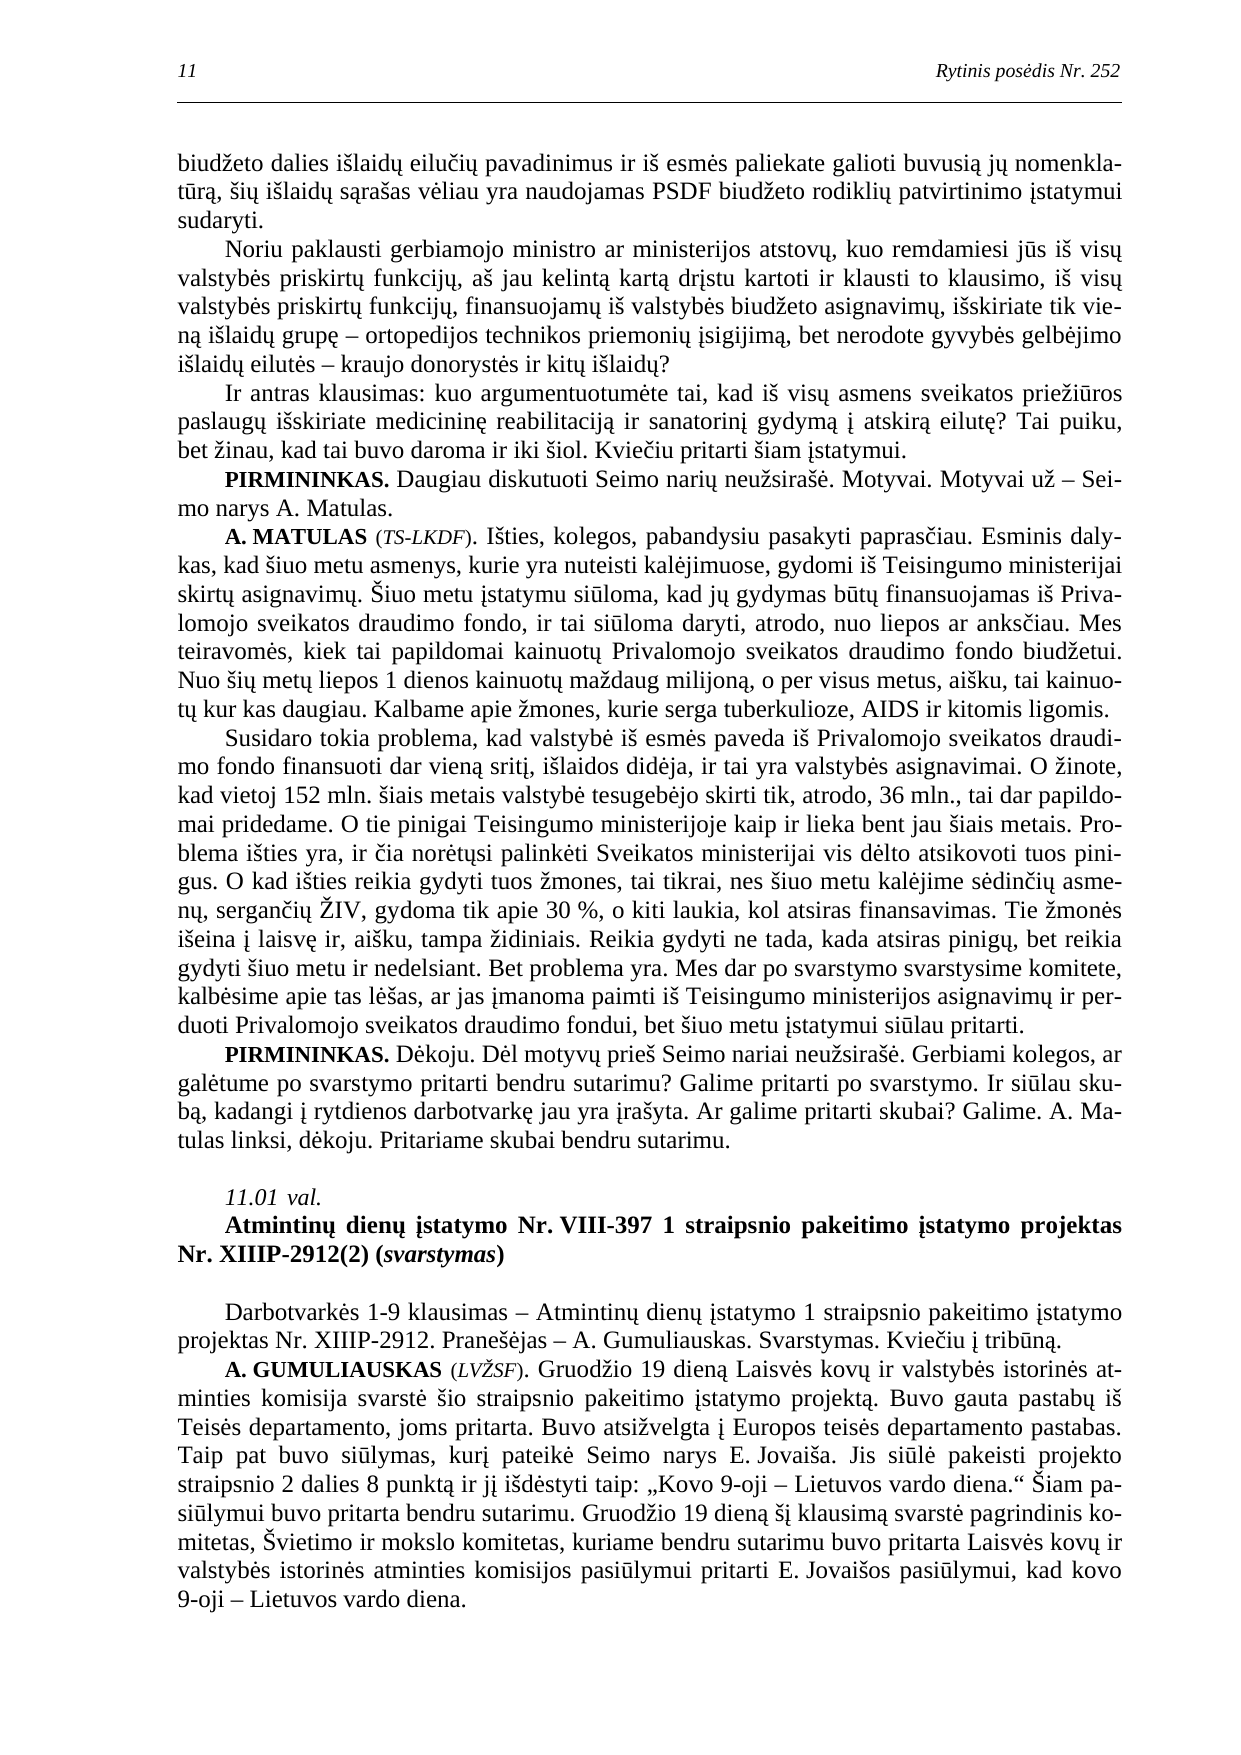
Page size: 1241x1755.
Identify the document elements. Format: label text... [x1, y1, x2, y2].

text Dar­bo­tvarkės 1-9 klau­si­mas – At­min­ti­nų die­nų įsta­ty­mo 1 straips­nio pa­kei­ti­mo įsta­ty­mo pro­jek­tas Nr. XIIIP-2912. Pra­ne­šė­jas – A. Gu­mu­liaus­kas. Svars­ty­mas. Kvie­čiu į tri­bū­ną. [177, 1297, 1122, 1354]
text A. MATULAS (TS-LKDF). Iš­ties, ko­le­gos, pa­ban­dy­siu pa­sa­ky­ti pa­pras­čiau. Es­mi­nis da­ly­kas, kad šiuo me­tu as­me­nys, ku­rie yra nu­teis­ti ka­lė­ji­muo­se, gy­do­mi iš Tei­sin­gu­mo mi­nis­te­ri­jai skir­tų asig­na­vi­mų. Šiuo me­tu įsta­ty­mu siū­lo­ma, kad jų gy­dy­mas bū­tų fi­nan­suo­ja­mas iš Pri­va­lo­mo­jo svei­ka­tos drau­di­mo fon­do, ir tai siū­lo­ma da­ry­ti, at­ro­do, nuo lie­pos ar anks­čiau. Mes tei­ra­vo­mės, kiek tai pa­pil­do­mai kai­nuo­tų Pri­va­lo­mo­jo svei­ka­tos drau­di­mo fondo biu­dže­tui. Nuo šių me­tų lie­pos 1 die­nos kai­nuo­tų maž­daug mi­li­jo­ną, o per vi­sus me­tus, aiš­ku, tai kai­nuo­tų kur kas dau­giau. Kal­ba­me apie žmo­nes, ku­rie ser­ga tu­ber­ku­lio­ze, AIDS ir ki­to­mis li­go­mis. [177, 521, 1122, 723]
text PIRMININKAS. Dė­ko­ju. Dėl mo­ty­vų prieš Sei­mo na­riai ne­už­si­ra­šė. Ger­bia­mi ko­le­gos, ar ga­lė­tu­me po svars­ty­mo pri­tar­ti ben­dru su­ta­ri­mu? Ga­li­me pri­tar­ti po svars­ty­mo. Ir siū­lau sku­bą, ka­dan­gi į ryt­die­nos dar­bo­tvarkę jau yra įra­šy­ta. Ar ga­li­me pri­tar­ti sku­bai? Ga­li­me. A. Ma­tu­las link­si, dė­ko­ju. Pri­ta­ria­me sku­bai ben­dru su­ta­ri­mu. [177, 1039, 1122, 1154]
text Su­si­da­ro to­kia pro­ble­ma, kad vals­ty­bė iš es­mės pa­ve­da iš Pri­va­lo­mo­jo svei­ka­tos drau­di­mo fon­do fi­nan­suo­ti dar vie­ną sri­tį, iš­lai­dos di­dė­ja, ir tai yra vals­ty­bės asig­na­vi­mai. O ži­no­te, kad vie­toj 152 mln. šiais me­tais vals­ty­bė te­su­ge­bė­jo skir­ti tik, at­ro­do, 36 mln., tai dar pa­pil­do­mai pri­de­da­me. O tie pi­ni­gai Tei­sin­gu­mo mi­nis­te­ri­jo­je kaip ir lie­ka bent jau šiais me­tais. Pro­ble­ma iš­ties yra, ir čia no­rė­tų­si pa­lin­kė­ti Svei­ka­tos mi­nis­te­ri­jai vis dėl­to at­si­ko­vo­ti tuos pi­ni­gus. O kad iš­ties rei­kia gy­dy­ti tuos žmo­nes, tai tik­rai, nes šiuo me­tu ka­lė­ji­me sė­din­čių as­me­nų, ser­gan­čių ŽIV, gy­do­ma tik apie 30 %, o ki­ti lau­kia, kol at­si­ras fi­nan­sa­vi­mas. Tie žmo­nės iš­ei­na į lais­vę ir, aiš­ku, tam­pa ži­di­niais. Rei­kia gy­dy­ti ne ta­da, ka­da at­si­ras pi­ni­gų, bet rei­kia gy­dy­ti šiuo me­tu ir ne­del­siant. Bet pro­ble­ma yra. Mes dar po svars­ty­mo svars­ty­si­me ko­mi­te­te, kal­bė­si­me apie tas lė­šas, ar jas įma­no­ma pa­im­ti iš Tei­sin­gu­mo mi­nis­te­ri­jos asig­na­vi­mų ir per­duo­ti Pri­va­lo­mo­jo svei­ka­tos drau­di­mo fon­dui, bet šiuo me­tu įsta­ty­mui siū­lau pri­tar­ti. [177, 723, 1122, 1039]
text No­riu pa­klaus­ti ger­bia­mo­jo mi­nist­ro ar mi­nis­te­ri­jos at­sto­vų, kuo rem­da­mie­si jūs iš vi­sų vals­ty­bės pri­skir­tų funk­ci­jų, aš jau ke­lin­tą kar­tą drįs­tu kar­to­ti ir klaus­ti to klau­si­mo, iš vi­sų vals­ty­bės pri­skir­tų funk­ci­jų, fi­nan­suo­ja­mų iš vals­ty­bės biu­dže­to asig­na­vi­mų, iš­ski­ria­te tik vie­ną iš­lai­dų gru­pę – or­to­pe­di­jos tech­ni­kos prie­mo­nių įsi­gi­ji­mą, bet ne­ro­do­te gy­vy­bės gel­bė­ji­mo iš­lai­dų ei­lu­tės – krau­jo do­no­rys­tės ir ki­tų iš­lai­dų? [177, 234, 1122, 378]
text A. GUMULIAUSKAS (LVŽSF). Gruo­džio 19 die­ną Lais­vės ko­vų ir vals­ty­bės is­to­ri­nės at­min­ties ko­mi­si­ja svars­tė šio straips­nio pa­kei­ti­mo įsta­ty­mo pro­jek­tą. Bu­vo gau­ta pa­sta­bų iš Tei­sės de­par­ta­men­to, joms pri­tar­ta. Bu­vo at­si­žvelg­ta į Eu­ro­pos tei­sės de­par­ta­men­to pa­sta­bas. Taip pat bu­vo siū­ly­mas, ku­rį pa­tei­kė Sei­mo na­rys E. Jo­vai­ša. Jis siū­lė pa­keis­ti pro­jek­to straips­nio 2 da­lies 8 punk­tą ir jį iš­dės­ty­ti taip: „Ko­vo 9-oji – Lie­tu­vos var­do die­na.“ Šiam pa­siū­ly­mui bu­vo pri­tar­ta ben­dru su­ta­ri­mu. Gruo­džio 19 die­ną šį klau­si­mą svars­tė pa­grin­di­nis ko­mi­te­tas, Švie­ti­mo ir moks­lo ko­mi­te­tas, ku­ria­me ben­dru su­ta­ri­mu bu­vo pri­tar­ta Lais­vės ko­vų ir vals­ty­bės is­to­ri­nės at­min­ties ko­mi­si­jos pa­siū­ly­mui pri­tar­ti E. Jo­vai­šos pa­siū­ly­mui, kad ko­vo 9-oji – Lie­tu­vos var­do die­na. [177, 1354, 1122, 1613]
text At­min­ti­nų die­nų įsta­ty­mo Nr. VIII-397 1 straips­nio pa­kei­ti­mo įsta­ty­mo pro­jek­tas Nr. XIIIP-2912(2) (svars­ty­mas) [177, 1210, 1122, 1268]
text PIRMININKAS. Dau­giau dis­ku­tuo­ti Sei­mo na­rių ne­už­si­ra­šė. Mo­ty­vai. Mo­ty­vai už – Sei­mo na­rys A. Ma­tu­las. [177, 464, 1122, 521]
text biu­dže­to da­lies iš­lai­dų ei­lu­čių pa­va­di­ni­mus ir iš es­mės pa­lie­ka­te ga­lio­ti bu­vu­sią jų no­men­kla­tū­rą, šių iš­lai­dų są­ra­šas vė­liau yra nau­do­ja­mas PSDF biu­dže­to ro­dik­lių pa­tvir­ti­ni­mo įsta­ty­mui su­da­ry­ti. [177, 148, 1122, 234]
text 11.01 val. [224, 1183, 1122, 1210]
text Ir ant­ras klau­si­mas: kuo ar­gu­men­tuo­tu­mė­te tai, kad iš vi­sų as­mens svei­ka­tos prie­žiū­ros pa­slau­gų iš­ski­ria­te me­di­ci­ni­nę re­a­bi­li­ta­ci­ją ir sa­na­to­ri­nį gy­dy­mą į at­ski­rą ei­lu­tę? Tai pui­ku, bet ži­nau, kad tai bu­vo da­ro­ma ir iki šiol. Kvie­čiu pri­tar­ti šiam įsta­ty­mui. [177, 378, 1122, 464]
